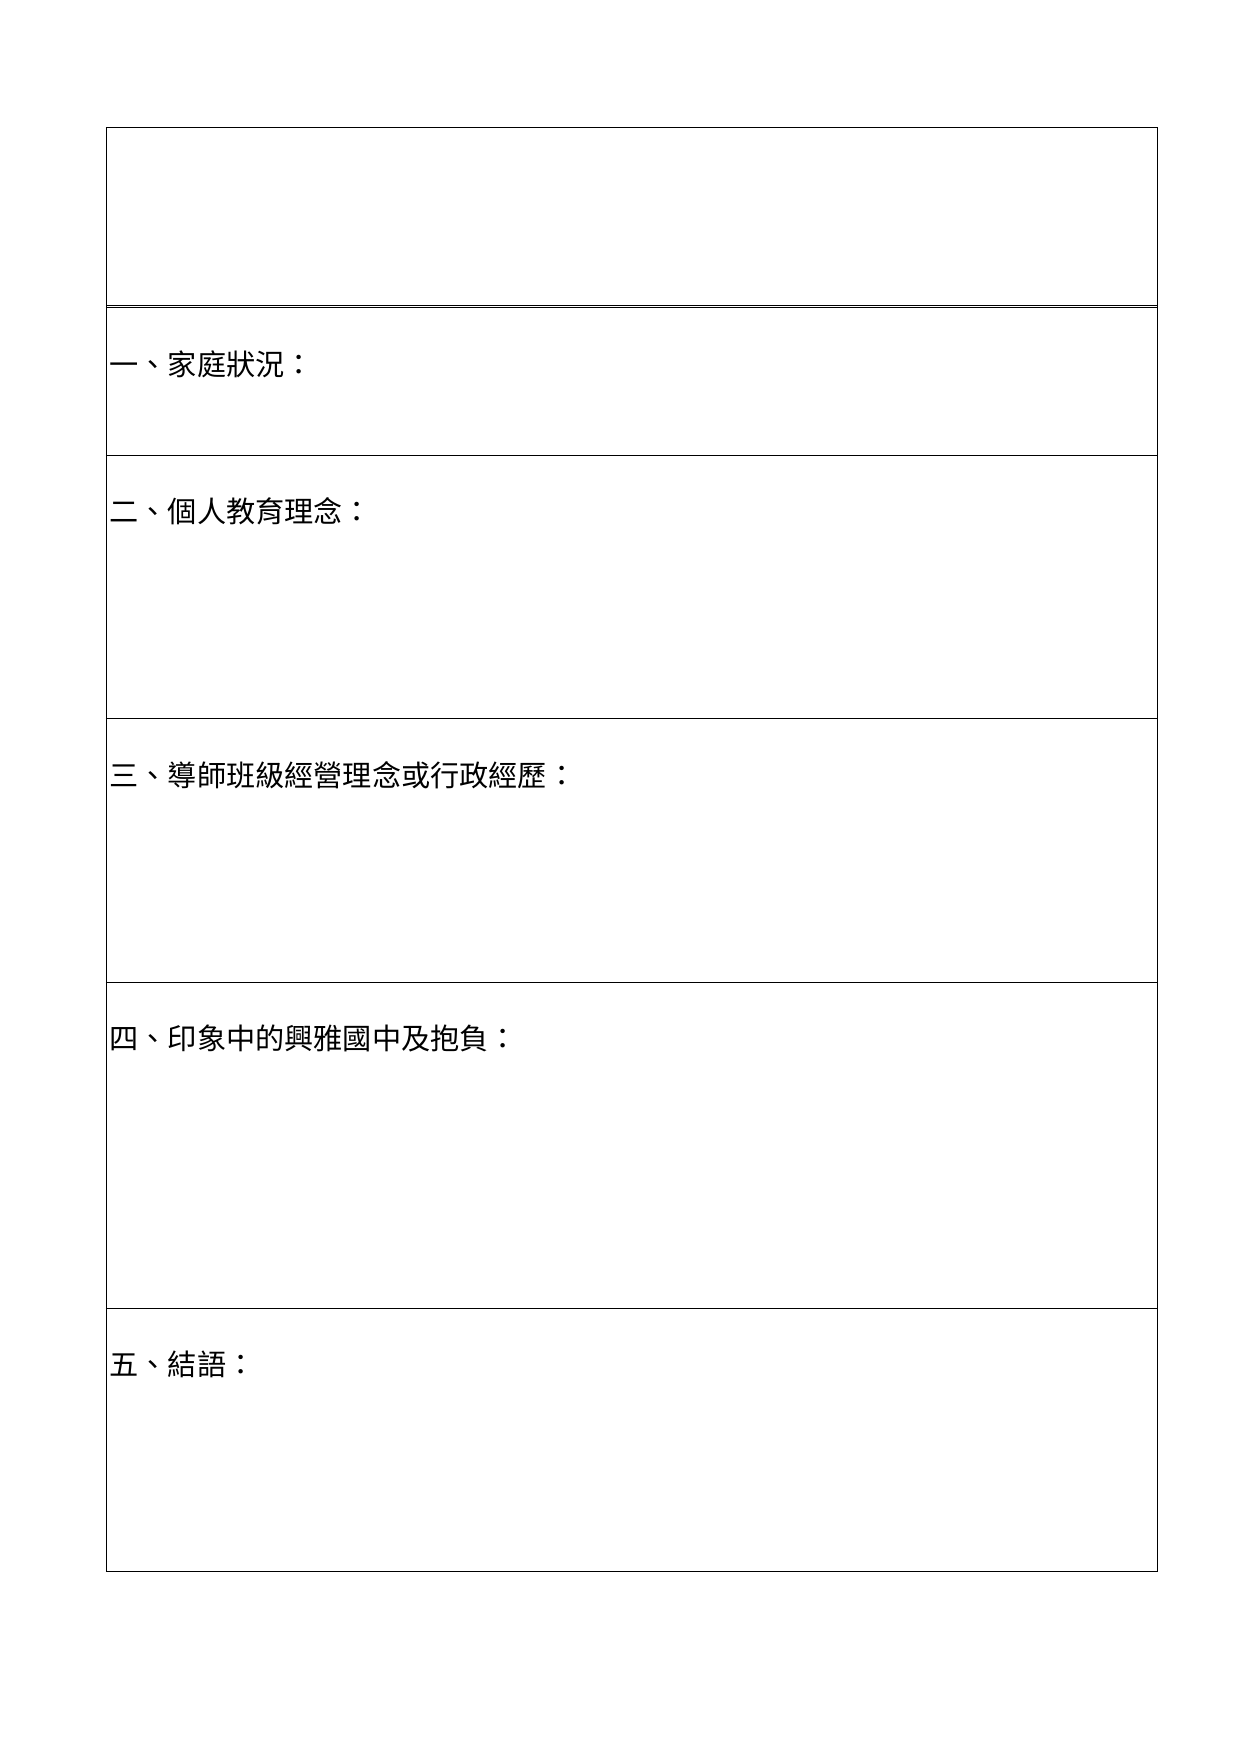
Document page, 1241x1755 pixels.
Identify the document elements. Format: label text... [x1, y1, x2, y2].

table_cell [107, 128, 1157, 305]
table_cell 三、導師班級經營理念或行政經歷： [107, 719, 1157, 982]
table_cell 四、印象中的興雅國中及抱負： [107, 983, 1157, 1308]
table_cell 五、結語： [107, 1309, 1157, 1571]
table_cell 二、個人教育理念： [107, 456, 1157, 718]
table_cell 一、家庭狀況： [107, 308, 1157, 454]
